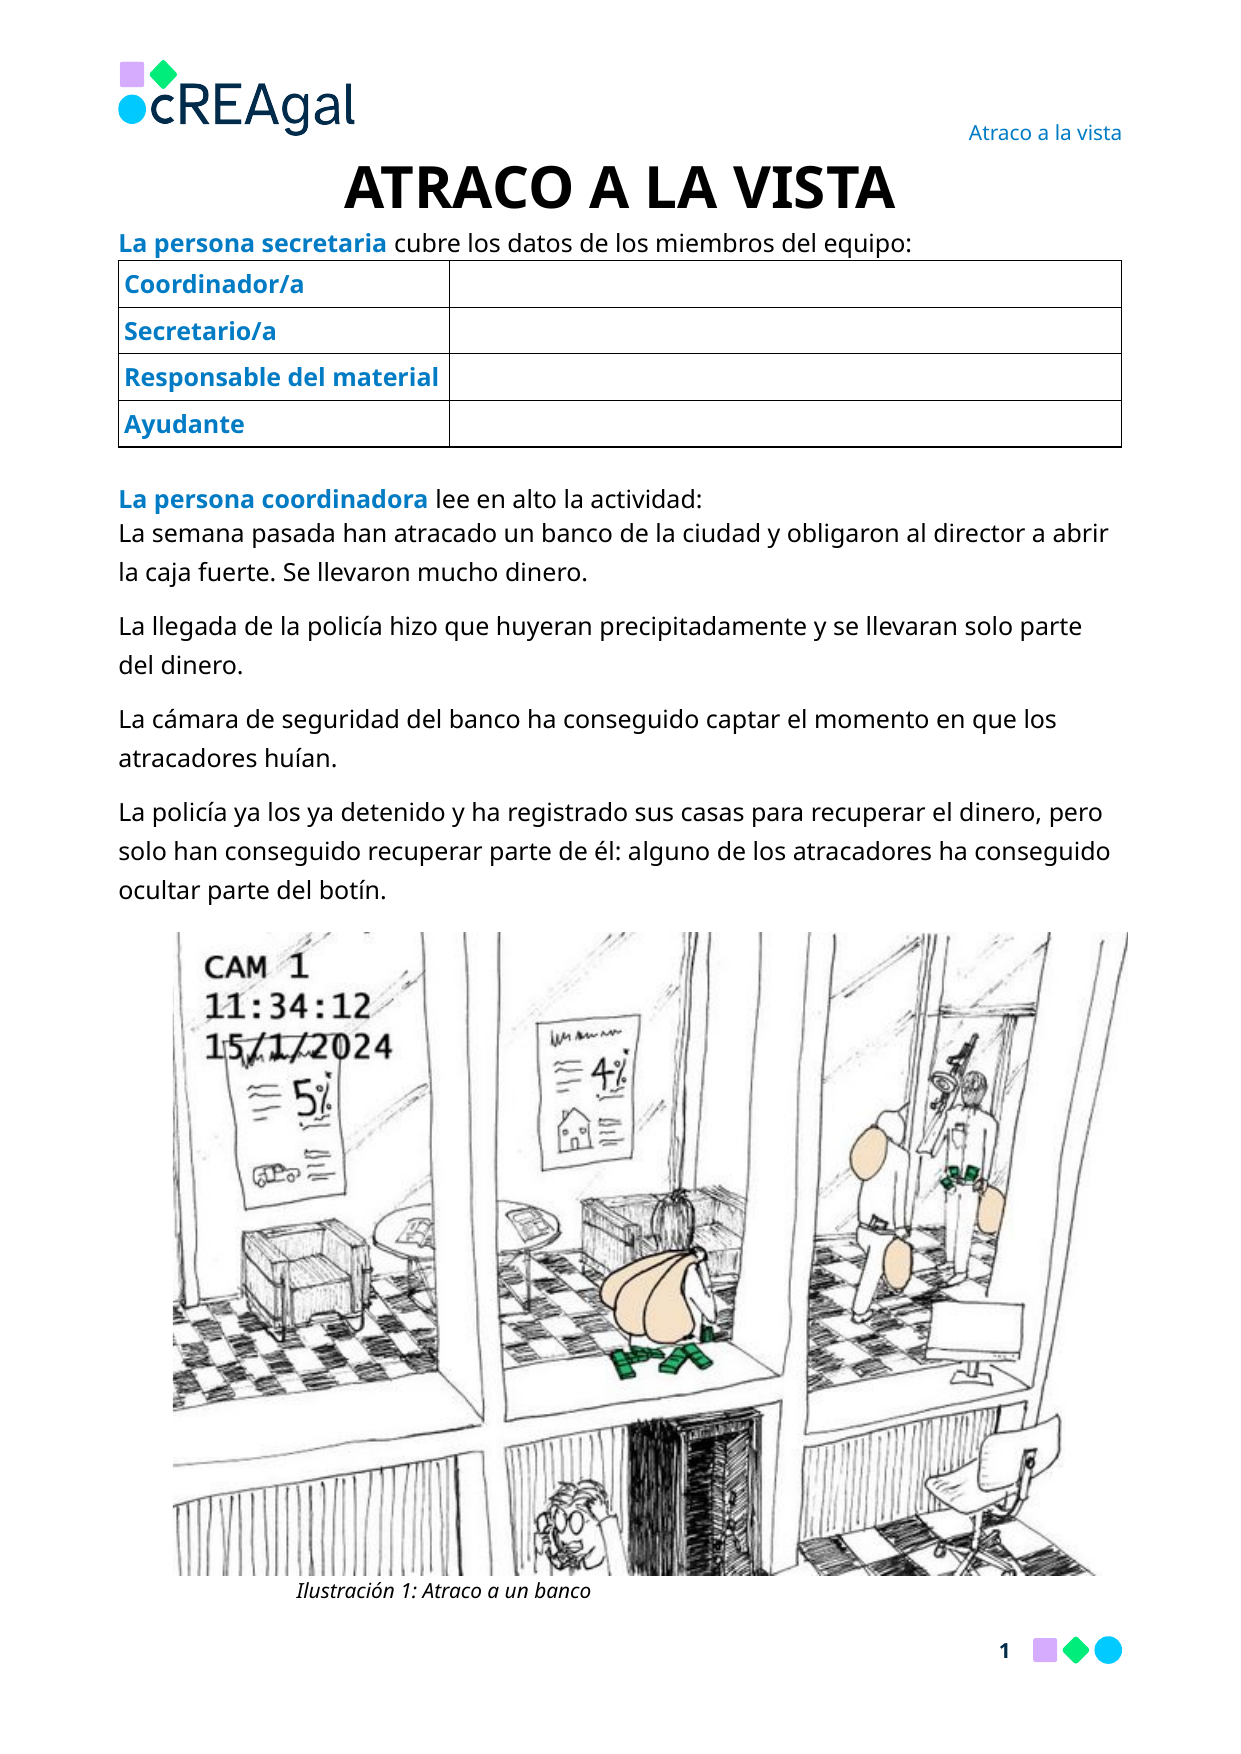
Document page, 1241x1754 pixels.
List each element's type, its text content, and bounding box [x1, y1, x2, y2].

picture [172, 932, 1128, 1576]
text [296, 923, 1086, 932]
text La semana pasada han atracado un banco de la ciudad y obligaron al director a abrir la caja fuerte. Se llevaron mucho dinero. [118, 516, 1122, 589]
text La persona coordinadora lee en alto la actividad: [118, 481, 1122, 516]
table_cell [450, 401, 1121, 446]
text La persona secretaria cubre los datos de los miembros del equipo: [118, 226, 1122, 260]
table_cell Secretario/a [119, 308, 449, 353]
table_header [450, 261, 1121, 307]
title ATRACO A LA VISTA [118, 147, 1122, 226]
table_cell [450, 308, 1121, 353]
text Ilustración 1: Atraco a un banco [296, 1576, 1086, 1604]
text La llegada de la policía hizo que huyeran precipitadamente y se llevaran solo parte del dinero. [118, 608, 1122, 682]
table_cell Ayudante [119, 401, 449, 446]
table_header Coordinador/a [119, 261, 449, 307]
table_cell [450, 354, 1121, 400]
text La cámara de seguridad del banco ha conseguido captar el momento en que los atracadores huían. [118, 701, 1122, 774]
picture [118, 60, 355, 136]
text La policía ya los ya detenido y ha registrado sus casas para recuperar el dinero, pero solo han conseguido recuperar parte de él: alguno de los atracadores ha conseguido ocultar parte del botín. [118, 794, 1122, 907]
table_cell Responsable del material [119, 354, 449, 400]
